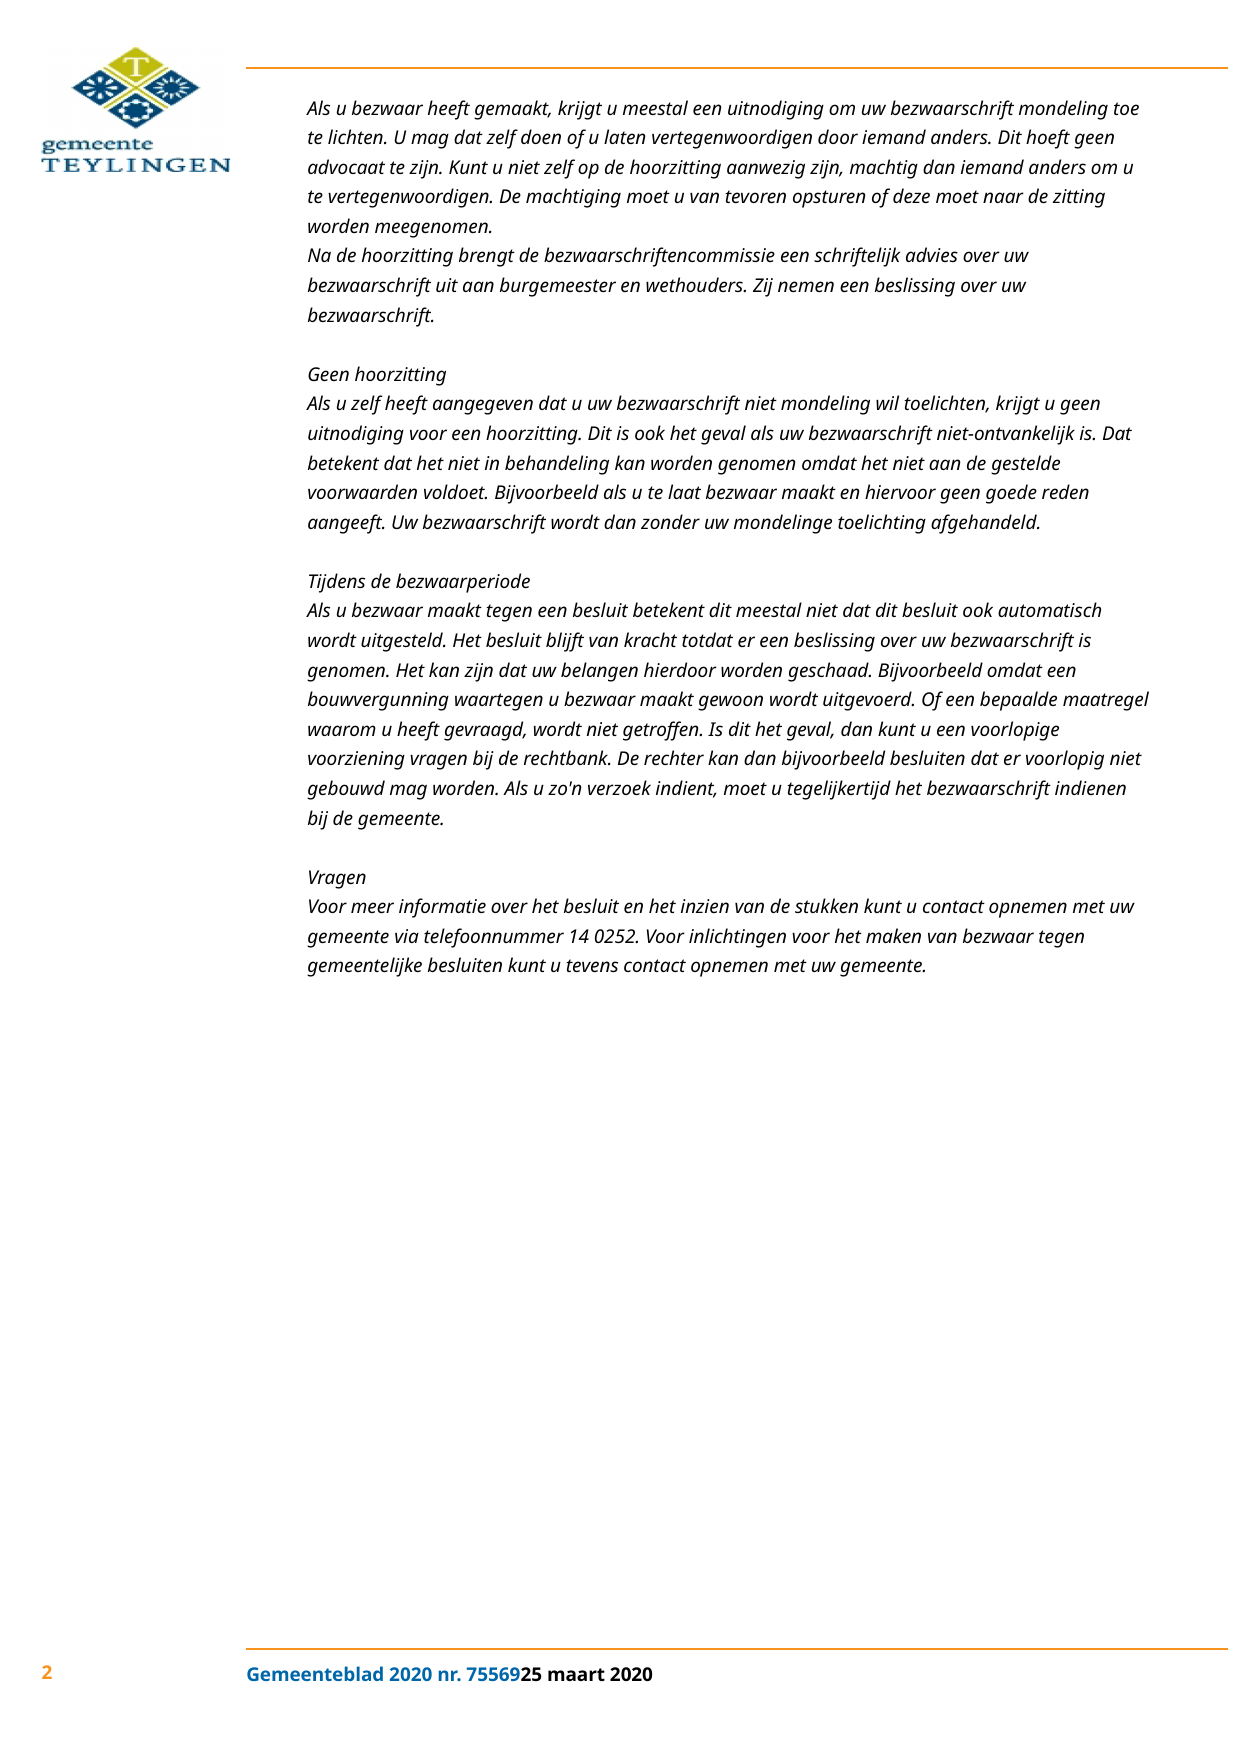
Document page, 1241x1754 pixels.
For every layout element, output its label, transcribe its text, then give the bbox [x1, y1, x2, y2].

list Als u bezwaar heeft gemaakt, krijgt u meestal een uitnodiging om uw bezwaarschrift mondeling toe te lichten. U mag dat zelf doen of u laten vertegenwoordigen door iemand anders. Dit hoeft geen advocaat te zijn. Kunt u niet zelf op de hoorzitting aanwezig zijn, machtig dan iemand anders om u te vertegenwoordigen. De machtiging moet u van tevoren opsturen of deze moet naar de zitting worden meegenomen. [248, 95, 1152, 239]
picture [41, 47, 231, 172]
list Als u zelf heeft aangegeven dat u uw bezwaarschrift niet mondeling wil toelichten, krijgt u geen uitnodiging voor een hoorzitting. Dit is ook het geval als uw bezwaarschrift niet-ontvankelijk is. Dat betekent dat het niet in behandeling kan worden genomen omdat het niet aan de gestelde voorwaarden voldoet. Bijvoorbeeld als u te laat bezwaar maakt en hiervoor geen goede reden aangeeft. Uw bezwaarschrift wordt dan zonder uw mondelinge toelichting afgehandeld. [248, 391, 1152, 535]
list Geen hoorzitting [248, 361, 1152, 387]
list Vragen [248, 864, 1152, 890]
list Na de hoorzitting brengt de bezwaarschriftencommissie een schriftelijk advies over uw bezwaarschrift uit aan burgemeester en wethouders. Zij nemen een beslissing over uw bezwaarschrift. [248, 243, 1152, 328]
list Tijdens de bezwaarperiode [248, 568, 1152, 594]
list Als u bezwaar maakt tegen een besluit betekent dit meestal niet dat dit besluit ook automatisch wordt uitgesteld. Het besluit blijft van kracht totdat er een beslissing over uw bezwaarschrift is genomen. Het kan zijn dat uw belangen hierdoor worden geschaad. Bijvoorbeeld omdat een bouwvergunning waartegen u bezwaar maakt gewoon wordt uitgevoerd. Of een bepaalde maatregel waarom u heeft gevraagd, wordt niet getroffen. Is dit het geval, dan kunt u een voorlopige voorziening vragen bij de rechtbank. De rechter kan dan bijvoorbeeld besluiten dat er voorlopig niet gebouwd mag worden. Als u zo'n verzoek indient, moet u tegelijkertijd het bezwaarschrift indienen bij de gemeente. [248, 598, 1152, 831]
list Voor meer informatie over het besluit en het inzien van de stukken kunt u contact opnemen met uw gemeente via telefoonnummer 14 0252. Voor inlichtingen voor het maken van bezwaar tegen gemeentelijke besluiten kunt u tevens contact opnemen met uw gemeente. [248, 893, 1152, 978]
